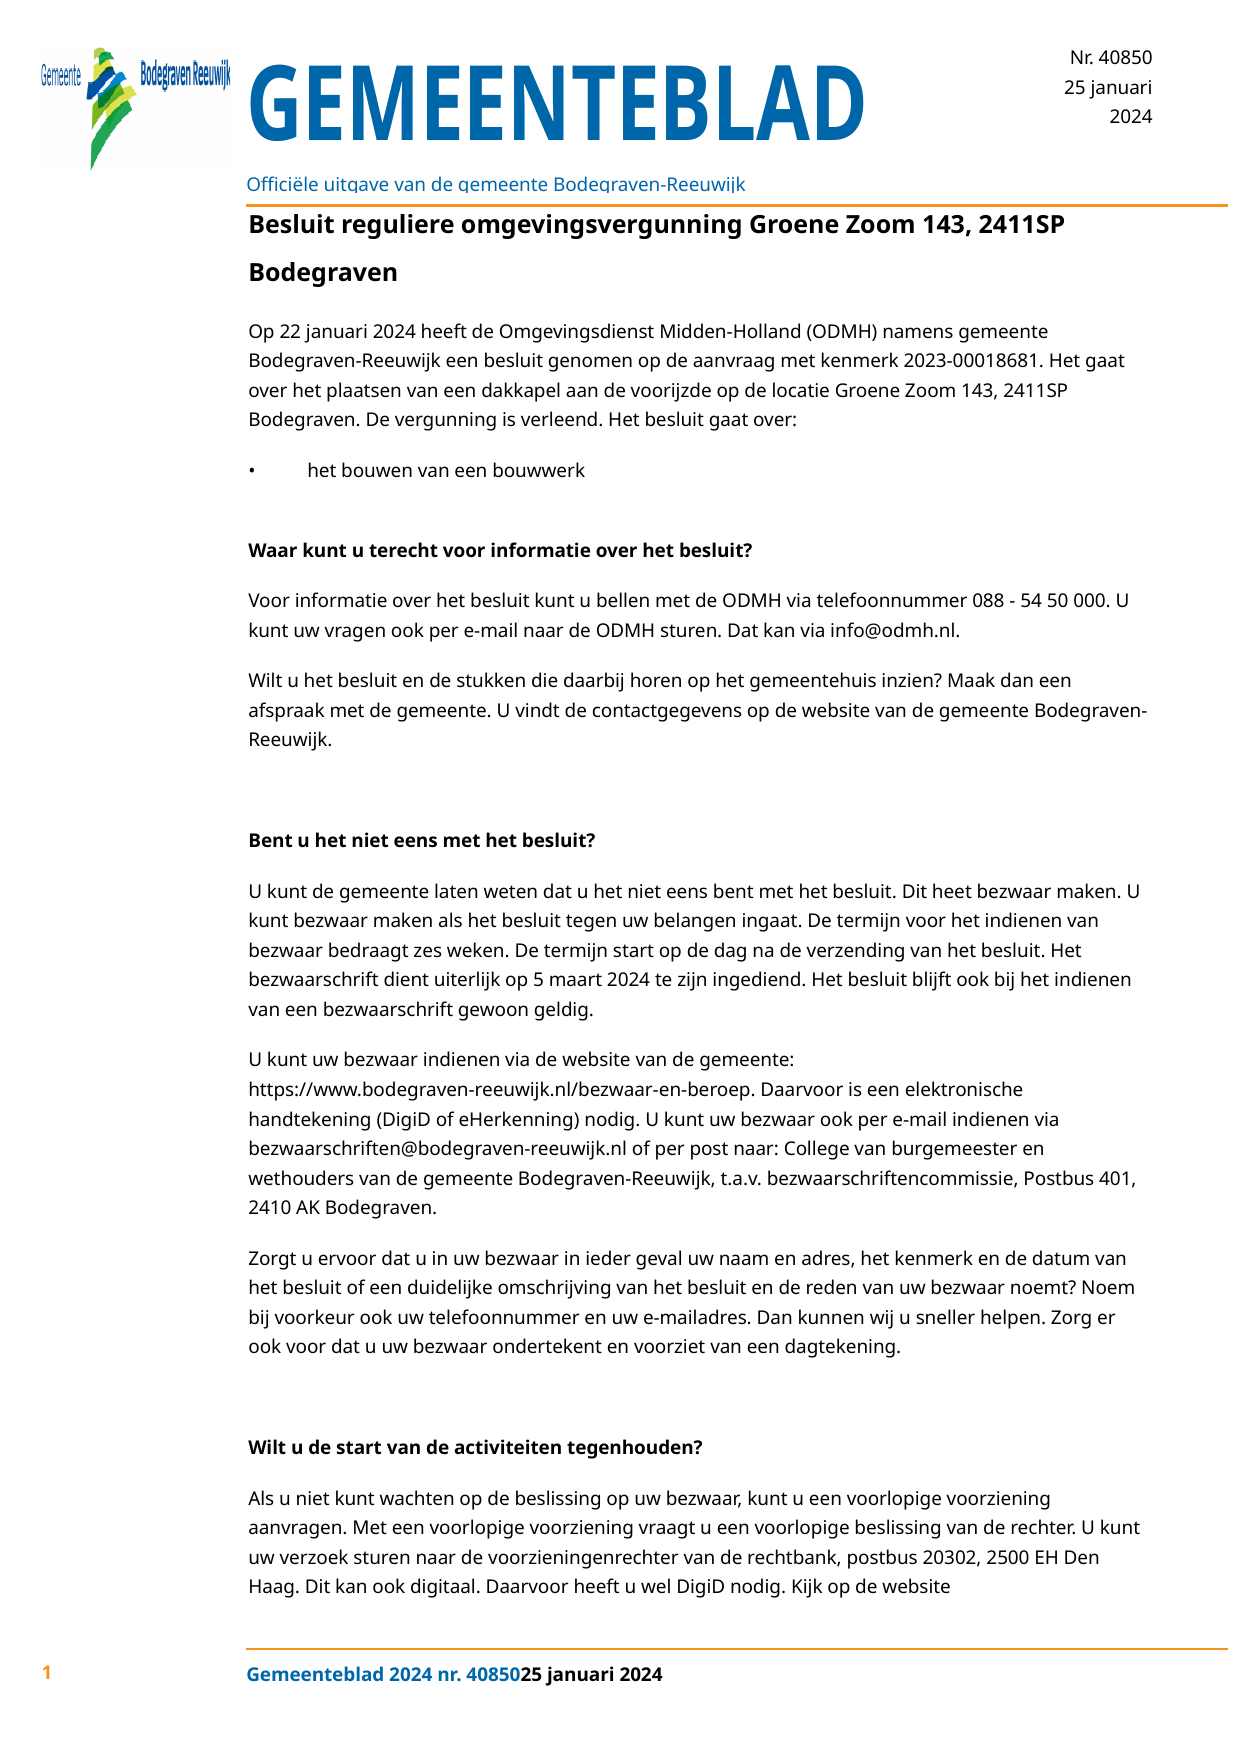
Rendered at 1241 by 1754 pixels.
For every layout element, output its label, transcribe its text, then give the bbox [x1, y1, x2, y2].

text Zorgt u ervoor dat u in uw bezwaar in ieder geval uw naam en adres, het kenmerk en de datum van het besluit of een duidelijke omschrijving van het besluit en de reden van uw bezwaar noemt? Noem bij voorkeur ook uw telefoonnummer en uw e-mailadres. Dan kunnen wij u sneller helpen. Zorg er ook voor dat u uw bezwaar ondertekent en voorziet van een dagtekening. [248, 1245, 1152, 1359]
text Besluit reguliere omgevingsvergunning Groene Zoom 143, 2411SP Bodegraven [248, 207, 1152, 288]
text Als u niet kunt wachten op de beslissing op uw bezwaar, kunt u een voorlopige voorziening aanvragen. Met een voorlopige voorziening vraagt u een voorlopige beslissing van de rechter. U kunt uw verzoek sturen naar de voorzieningenrechter van de rechtbank, postbus 20302, 2500 EH Den Haag. Dit kan ook digitaal. Daarvoor heeft u wel DigiD nodig. Kijk op de website [248, 1485, 1152, 1599]
text U kunt de gemeente laten weten dat u het niet eens bent met het besluit. Dit heet bezwaar maken. U kunt bezwaar maken als het besluit tegen uw belangen ingaat. De termijn voor het indienen van bezwaar bedraagt zes weken. De termijn start op de dag na de verzending van het besluit. Het bezwaarschrift dient uiterlijk op 5 maart 2024 te zijn ingediend. Het besluit blijft ook bij het indienen van een bezwaarschrift gewoon geldig. [248, 878, 1152, 1022]
text Bent u het niet eens met het besluit? [248, 827, 1152, 853]
text Wilt u de start van de activiteiten tegenhouden? [248, 1434, 1152, 1460]
text Op 22 januari 2024 heeft de Omgevingsdienst Midden-Holland (ODMH) namens gemeente Bodegraven-Reeuwijk een besluit genomen op de aanvraag met kenmerk 2023-00018681. Het gaat over het plaatsen van een dakkapel aan de voorijzde op de locatie Groene Zoom 143, 2411SP Bodegraven. De vergunning is verleend. Het besluit gaat over: [248, 318, 1152, 432]
text Voor informatie over het besluit kunt u bellen met de ODMH via telefoonnummer 088 - 54 50 000. U kunt uw vragen ook per e-mail naar de ODMH sturen. Dat kan via info@odmh.nl. [248, 587, 1152, 643]
text Waar kunt u terecht voor informatie over het besluit? [248, 537, 1152, 563]
list het bouwen van een bouwwerk [248, 457, 1152, 483]
picture [41, 47, 231, 172]
text Wilt u het besluit en de stukken die daarbij horen op het gemeentehuis inzien? Maak dan een afspraak met de gemeente. U vindt de contactgegevens op de website van de gemeente Bodegraven-Reeuwijk. [248, 667, 1152, 752]
text U kunt uw bezwaar indienen via de website van de gemeente: https://www.bodegraven-reeuwijk.nl/bezwaar-en-beroep. Daarvoor is een elektronische handtekening (DigiD of eHerkenning) nodig. U kunt uw bezwaar ook per e-mail indienen via bezwaarschriften@bodegraven-reeuwijk.nl of per post naar: College van burgemeester en wethouders van de gemeente Bodegraven-Reeuwijk, t.a.v. bezwaarschriftencommissie, Postbus 401, 2410 AK Bodegraven. [248, 1047, 1152, 1220]
